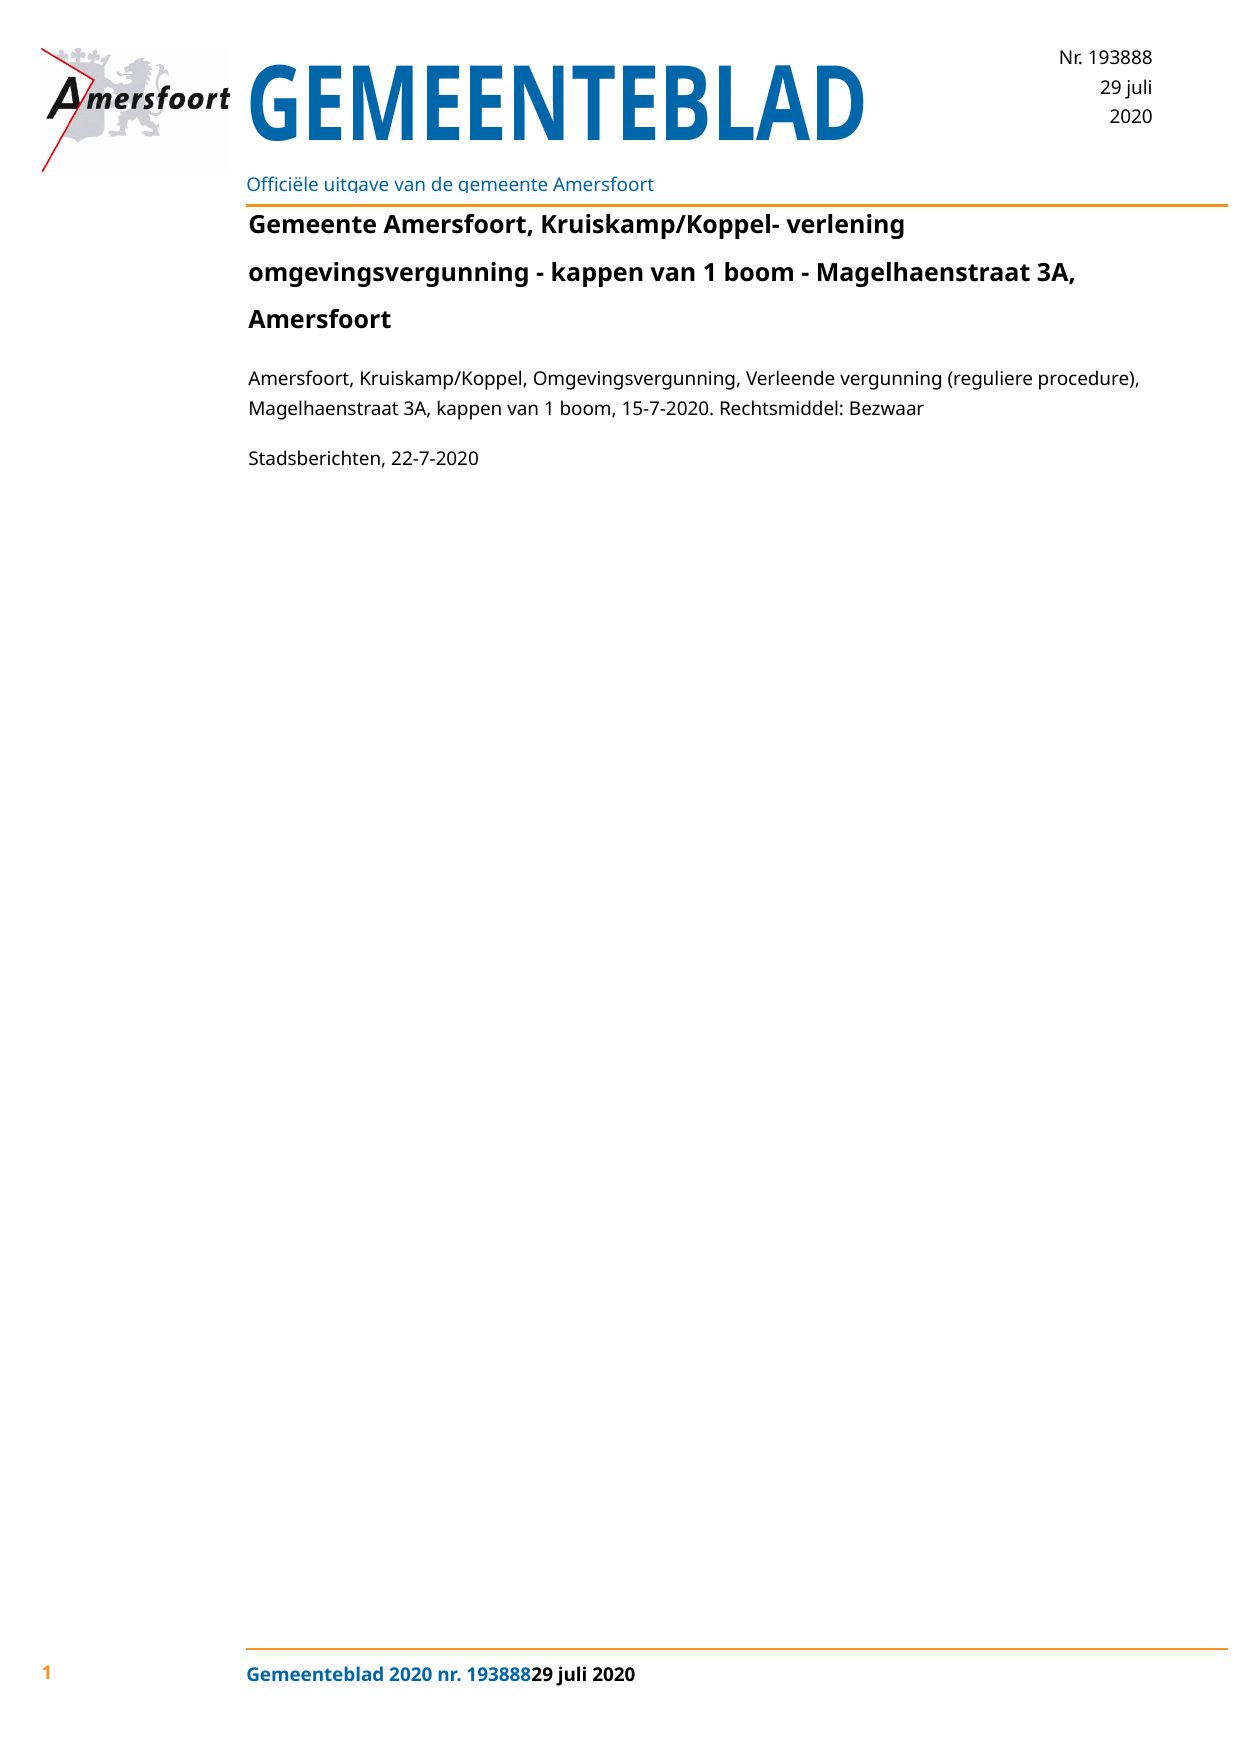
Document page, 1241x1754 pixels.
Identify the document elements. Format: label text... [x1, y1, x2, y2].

text Stadsberichten, 22-7-2020 [248, 446, 1152, 471]
text Gemeente Amersfoort, Kruiskamp/Koppel- verlening omgevingsvergunning - kappen van 1 boom - Magelhaenstraat 3A, Amersfoort [248, 207, 1152, 336]
picture [41, 47, 231, 172]
text Amersfoort, Kruiskamp/Koppel, Omgevingsvergunning, Verleende vergunning (reguliere procedure), Magelhaenstraat 3A, kappen van 1 boom, 15-7-2020. Rechtsmiddel: Bezwaar [248, 366, 1152, 421]
